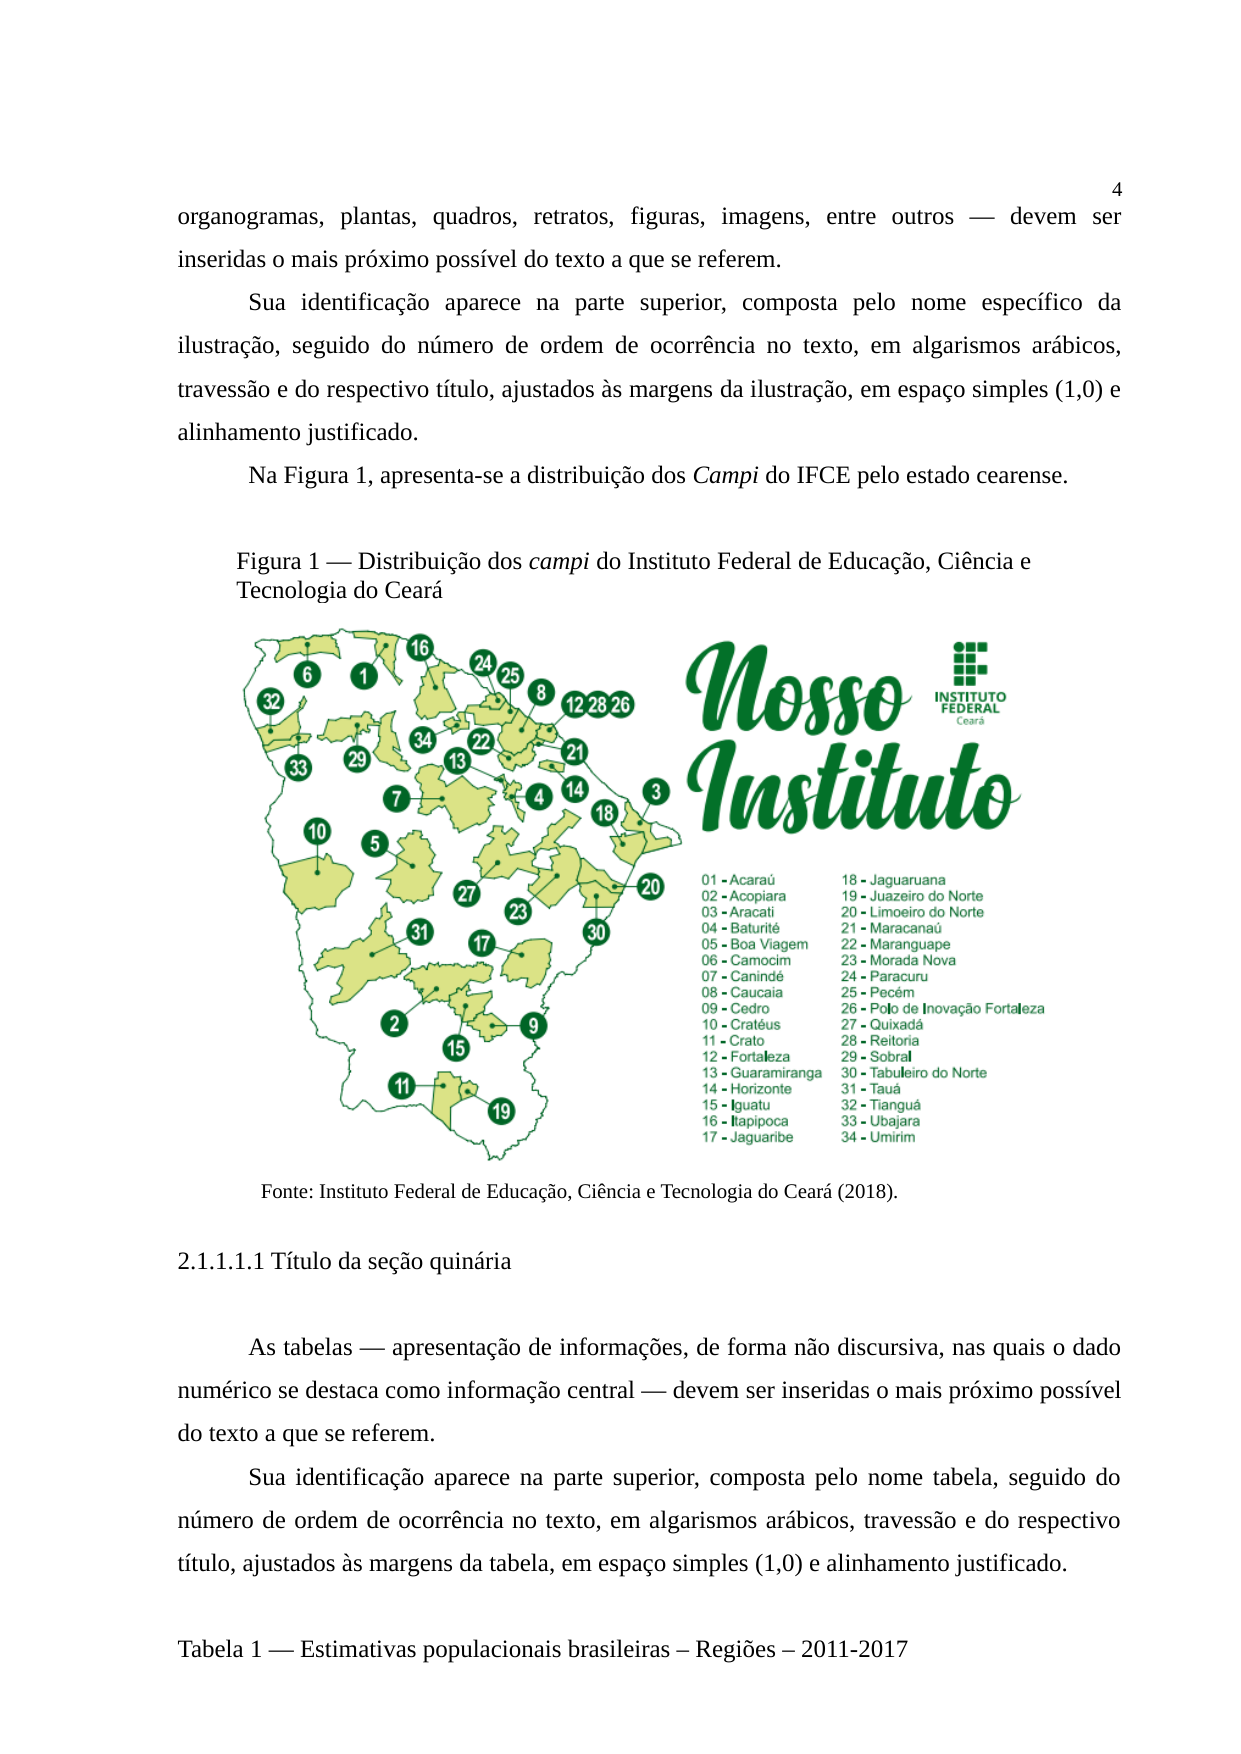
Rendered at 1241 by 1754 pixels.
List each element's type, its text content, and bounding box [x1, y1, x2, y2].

text Fonte: Instituto Federal de Educação, Ciência e Tecnologia do Ceará (2018). [177, 1179, 1122, 1203]
text 2.1.1.1.1 Título da seção quinária [177, 1246, 1122, 1275]
picture [240, 603, 1060, 1174]
text organogramas, plantas, quadros, retratos, figuras, imagens, entre outros — devem ser inseridas o mais próximo possível do texto a que se referem. [177, 201, 1122, 273]
text Tabela 1 — Estimativas populacionais brasileiras – Regiões – 2011-2017 [177, 1634, 1122, 1663]
text As tabelas — apresentação de informações, de forma não discursiva, nas quais o dado numérico se destaca como informação central — devem ser inseridas o mais próximo possível do texto a que se referem. [177, 1332, 1122, 1447]
text Figura 1 — Distribuição dos campi do Instituto Federal de Educação, Ciência e Tecnologia do Ceará [236, 546, 1039, 604]
text Sua identificação aparece na parte superior, composta pelo nome tabela, seguido do número de ordem de ocorrência no texto, em algarismos arábicos, travessão e do respectivo título, ajustados às margens da tabela, em espaço simples (1,0) e alinhamento justificado. [177, 1462, 1122, 1577]
text Na Figura 1, apresenta-se a distribuição dos Campi do IFCE pelo estado cearense. [177, 460, 1122, 489]
text Sua identificação aparece na parte superior, composta pelo nome específico da ilustração, seguido do número de ordem de ocorrência no texto, em algarismos arábicos, travessão e do respectivo título, ajustados às margens da ilustração, em espaço simples (1,0) e alinhamento justificado. [177, 287, 1122, 446]
